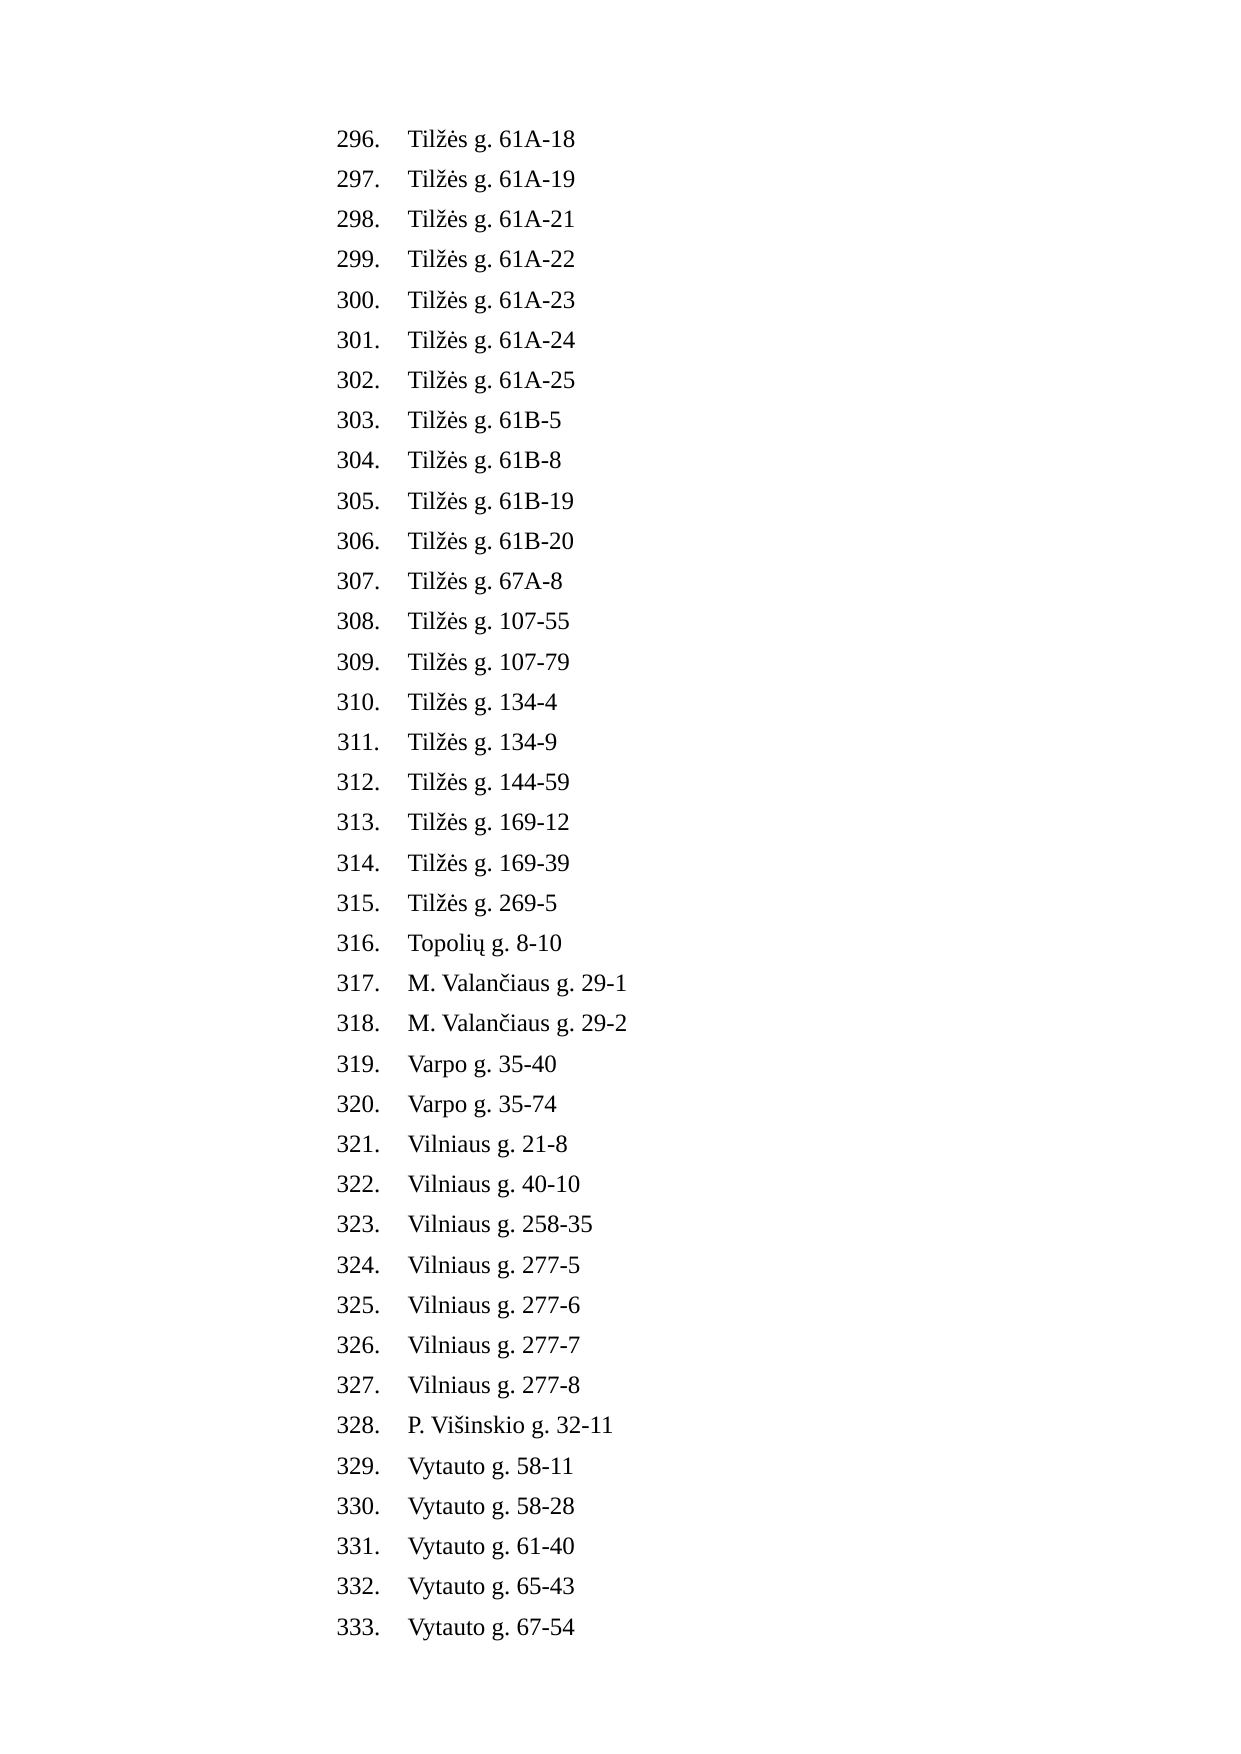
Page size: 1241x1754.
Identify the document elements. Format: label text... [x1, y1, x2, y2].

table_cell Tilžės g. 134-9 [402, 721, 1029, 761]
table_cell Tilžės g. 61A-18 [402, 118, 1029, 158]
table_cell Vilniaus g. 21-8 [402, 1123, 1029, 1163]
table_cell Vilniaus g. 277-8 [402, 1365, 1029, 1405]
table_cell Tilžės g. 169-39 [402, 842, 1029, 882]
table_cell Tilžės g. 61B-8 [402, 440, 1029, 480]
table_cell Vytauto g. 65-43 [402, 1566, 1029, 1606]
table_cell Tilžės g. 61A-19 [402, 158, 1029, 198]
table_cell Vilniaus g. 40-10 [402, 1164, 1029, 1204]
table_cell 311. [315, 721, 402, 761]
table_cell Vytauto g. 58-11 [402, 1445, 1029, 1485]
table_cell 313. [315, 802, 402, 842]
table_cell 308. [315, 601, 402, 641]
table_cell Tilžės g. 61A-24 [402, 319, 1029, 359]
table_cell 322. [315, 1164, 402, 1204]
table_cell Vilniaus g. 277-7 [402, 1324, 1029, 1364]
table_cell Tilžės g. 169-12 [402, 802, 1029, 842]
table_cell 317. [315, 963, 402, 1003]
table_cell 316. [315, 922, 402, 962]
table_cell Varpo g. 35-74 [402, 1083, 1029, 1123]
table_cell 312. [315, 761, 402, 802]
table_cell Tilžės g. 61B-5 [402, 400, 1029, 440]
table_cell Tilžės g. 61A-22 [402, 239, 1029, 279]
table_cell 299. [315, 239, 402, 279]
table_cell 304. [315, 440, 402, 480]
table_cell 300. [315, 279, 402, 319]
table_cell 315. [315, 882, 402, 922]
table_cell 309. [315, 641, 402, 681]
table_cell 305. [315, 480, 402, 520]
table_cell 326. [315, 1324, 402, 1364]
table_cell P. Višinskio g. 32-11 [402, 1405, 1029, 1445]
table_cell 307. [315, 560, 402, 601]
table_cell Vytauto g. 61-40 [402, 1525, 1029, 1566]
table_cell Tilžės g. 67A-8 [402, 560, 1029, 601]
table_cell Tilžės g. 134-4 [402, 681, 1029, 721]
table_cell 323. [315, 1204, 402, 1244]
table_cell 328. [315, 1405, 402, 1445]
table_cell 310. [315, 681, 402, 721]
table_cell Tilžės g. 61A-21 [402, 199, 1029, 239]
table_cell Tilžės g. 107-55 [402, 601, 1029, 641]
table_cell M. Valančiaus g. 29-1 [402, 963, 1029, 1003]
table_cell Tilžės g. 61B-19 [402, 480, 1029, 520]
table_cell Tilžės g. 61A-25 [402, 359, 1029, 399]
table_cell 320. [315, 1083, 402, 1123]
table_cell M. Valančiaus g. 29-2 [402, 1003, 1029, 1043]
table_cell Topolių g. 8-10 [402, 922, 1029, 962]
table_cell Vilniaus g. 277-6 [402, 1284, 1029, 1324]
table_cell 332. [315, 1566, 402, 1606]
table_cell 319. [315, 1043, 402, 1083]
table_cell 333. [315, 1606, 402, 1646]
table_cell 297. [315, 158, 402, 198]
table_cell Tilžės g. 61A-23 [402, 279, 1029, 319]
table_cell Varpo g. 35-40 [402, 1043, 1029, 1083]
table_cell Vilniaus g. 258-35 [402, 1204, 1029, 1244]
table_cell 325. [315, 1284, 402, 1324]
table_cell 321. [315, 1123, 402, 1163]
table_cell 318. [315, 1003, 402, 1043]
table_cell Tilžės g. 61B-20 [402, 520, 1029, 560]
table_cell 327. [315, 1365, 402, 1405]
table_cell Vytauto g. 67-54 [402, 1606, 1029, 1646]
table_cell Tilžės g. 107-79 [402, 641, 1029, 681]
table_cell Tilžės g. 144-59 [402, 761, 1029, 802]
table_cell 314. [315, 842, 402, 882]
table_cell 324. [315, 1244, 402, 1284]
table_cell 306. [315, 520, 402, 560]
table_cell 296. [315, 118, 402, 158]
table_cell 303. [315, 400, 402, 440]
table_cell 329. [315, 1445, 402, 1485]
table_cell Tilžės g. 269-5 [402, 882, 1029, 922]
table_cell 298. [315, 199, 402, 239]
table_cell Vilniaus g. 277-5 [402, 1244, 1029, 1284]
table_cell 302. [315, 359, 402, 399]
table_cell Vytauto g. 58-28 [402, 1485, 1029, 1525]
table_cell 301. [315, 319, 402, 359]
table_cell 330. [315, 1485, 402, 1525]
table_cell 331. [315, 1525, 402, 1566]
